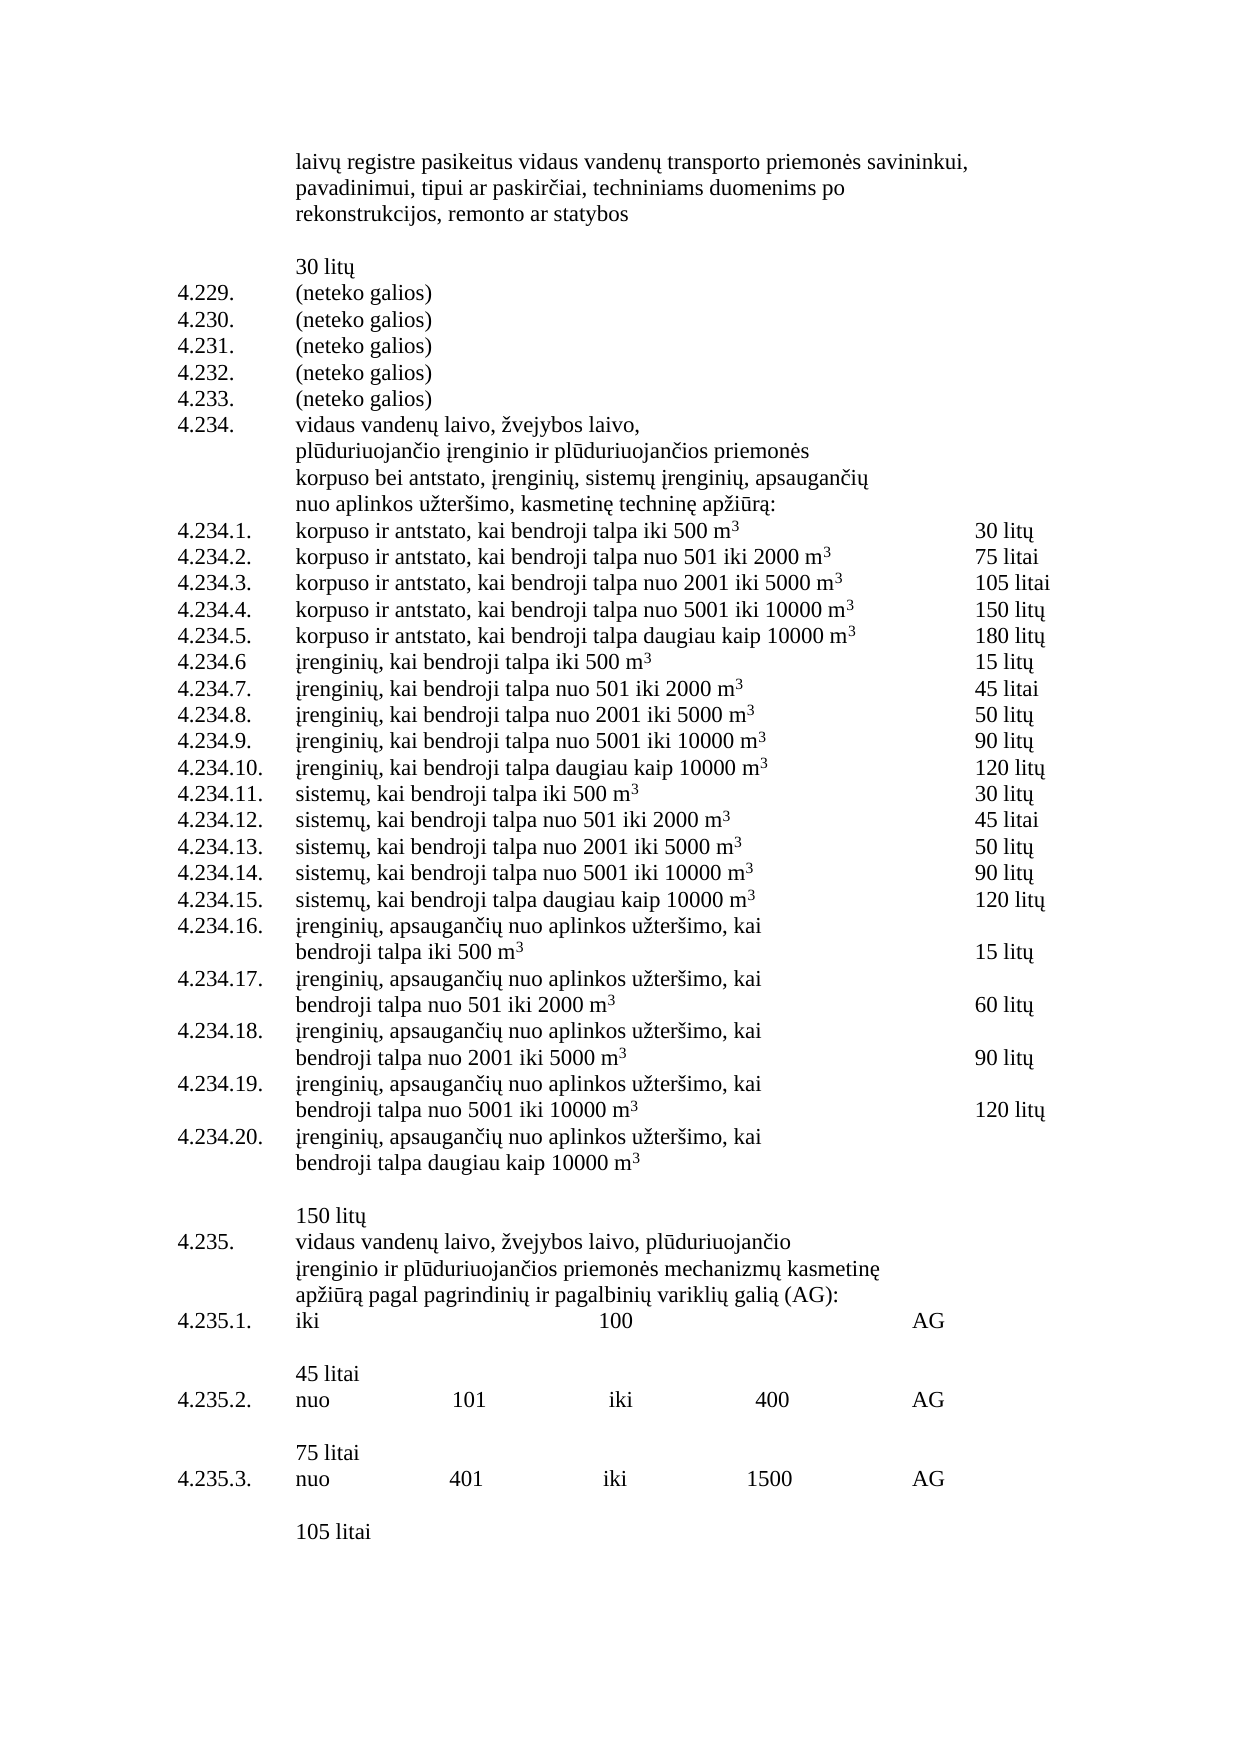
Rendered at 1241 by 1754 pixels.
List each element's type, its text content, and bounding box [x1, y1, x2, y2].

text 4.231. (neteko galios) [177, 332, 945, 358]
text pavadinimui, tipui ar paskirčiai, techniniams duomenims po [177, 174, 1122, 200]
text 4.234.5. korpuso ir antstato, kai bendroji talpa daugiau kaip 10000 m3 180 litų [177, 622, 1122, 648]
text 4.234.1. korpuso ir antstato, kai bendroji talpa iki 500 m3 30 litų [177, 517, 1122, 543]
text įrenginio ir plūduriuojančios priemonės mechanizmų kasmetinę [177, 1254, 1122, 1281]
text korpuso bei antstato, įrenginių, sistemų įrenginių, apsaugančių [177, 464, 1122, 490]
text 4.235.1. iki 100 AG 45 litai [177, 1307, 945, 1386]
text nuo aplinkos užteršimo, kasmetinę techninę apžiūrą: [177, 490, 1122, 517]
text 4.234.2. korpuso ir antstato, kai bendroji talpa nuo 501 iki 2000 m3 75 litai [177, 543, 1122, 569]
text rekonstrukcijos, remonto ar statybos 30 litų [295, 200, 945, 279]
text 4.234.20. įrenginių, apsaugančių nuo aplinkos užteršimo, kai [177, 1123, 1122, 1149]
text 4.234.12. sistemų, kai bendroji talpa nuo 501 iki 2000 m3 45 litai [177, 807, 1122, 833]
text 4.235. vidaus vandenų laivo, žvejybos laivo, plūduriuojančio [177, 1228, 1122, 1254]
text 4.234.11. sistemų, kai bendroji talpa iki 500 m3 30 litų [177, 780, 1122, 807]
text bendroji talpa daugiau kaip 10000 m3 150 litų [295, 1149, 945, 1228]
text 4.234. vidaus vandenų laivo, žvejybos laivo, [177, 411, 1122, 438]
text 4.234.18. įrenginių, apsaugančių nuo aplinkos užteršimo, kai [177, 1017, 1122, 1044]
text 4.234.14. sistemų, kai bendroji talpa nuo 5001 iki 10000 m3 90 litų [177, 859, 1122, 886]
text 4.232. (neteko galios) [177, 358, 945, 385]
text 4.234.3. korpuso ir antstato, kai bendroji talpa nuo 2001 iki 5000 m3 105 litai [177, 569, 1122, 596]
text 4.235.2. nuo 101 iki 400 AG 75 litai [177, 1386, 945, 1465]
text 4.234.16. įrenginių, apsaugančių nuo aplinkos užteršimo, kai [177, 912, 1122, 938]
text 4.234.9. įrenginių, kai bendroji talpa nuo 5001 iki 10000 m3 90 litų [177, 727, 1122, 754]
text bendroji talpa iki 500 m3 15 litų [177, 938, 1122, 965]
text 4.233. (neteko galios) [177, 385, 945, 411]
text bendroji talpa nuo 5001 iki 10000 m3 120 litų [177, 1096, 1122, 1123]
text 4.234.8. įrenginių, kai bendroji talpa nuo 2001 iki 5000 m3 50 litų [177, 701, 1122, 727]
text 4.234.7. įrenginių, kai bendroji talpa nuo 501 iki 2000 m3 45 litai [177, 675, 1122, 701]
text 4.234.10. įrenginių, kai bendroji talpa daugiau kaip 10000 m3 120 litų [177, 754, 1122, 780]
text 4.234.6 įrenginių, kai bendroji talpa iki 500 m3 15 litų [177, 648, 1122, 675]
text bendroji talpa nuo 2001 iki 5000 m3 90 litų [177, 1044, 1122, 1070]
text 4.234.4. korpuso ir antstato, kai bendroji talpa nuo 5001 iki 10000 m3 150 litų [177, 596, 1122, 622]
text apžiūrą pagal pagrindinių ir pagalbinių variklių galią (AG): [295, 1281, 945, 1307]
text 4.234.19. įrenginių, apsaugančių nuo aplinkos užteršimo, kai [177, 1070, 1122, 1096]
text 4.230. (neteko galios) [177, 306, 945, 332]
text bendroji talpa nuo 501 iki 2000 m3 60 litų [177, 991, 1122, 1017]
text 4.229. (neteko galios) [177, 279, 945, 306]
text 4.234.17. įrenginių, apsaugančių nuo aplinkos užteršimo, kai [177, 965, 1122, 991]
text 4.234.15. sistemų, kai bendroji talpa daugiau kaip 10000 m3 120 litų [177, 886, 1122, 912]
text 4.235.3. nuo 401 iki 1500 AG 105 litai [177, 1465, 945, 1544]
text laivų registre pasikeitus vidaus vandenų transporto priemonės savininkui, [177, 148, 1122, 174]
text plūduriuojančio įrenginio ir plūduriuojančios priemonės [177, 438, 1122, 464]
text 4.234.13. sistemų, kai bendroji talpa nuo 2001 iki 5000 m3 50 litų [177, 833, 1122, 859]
